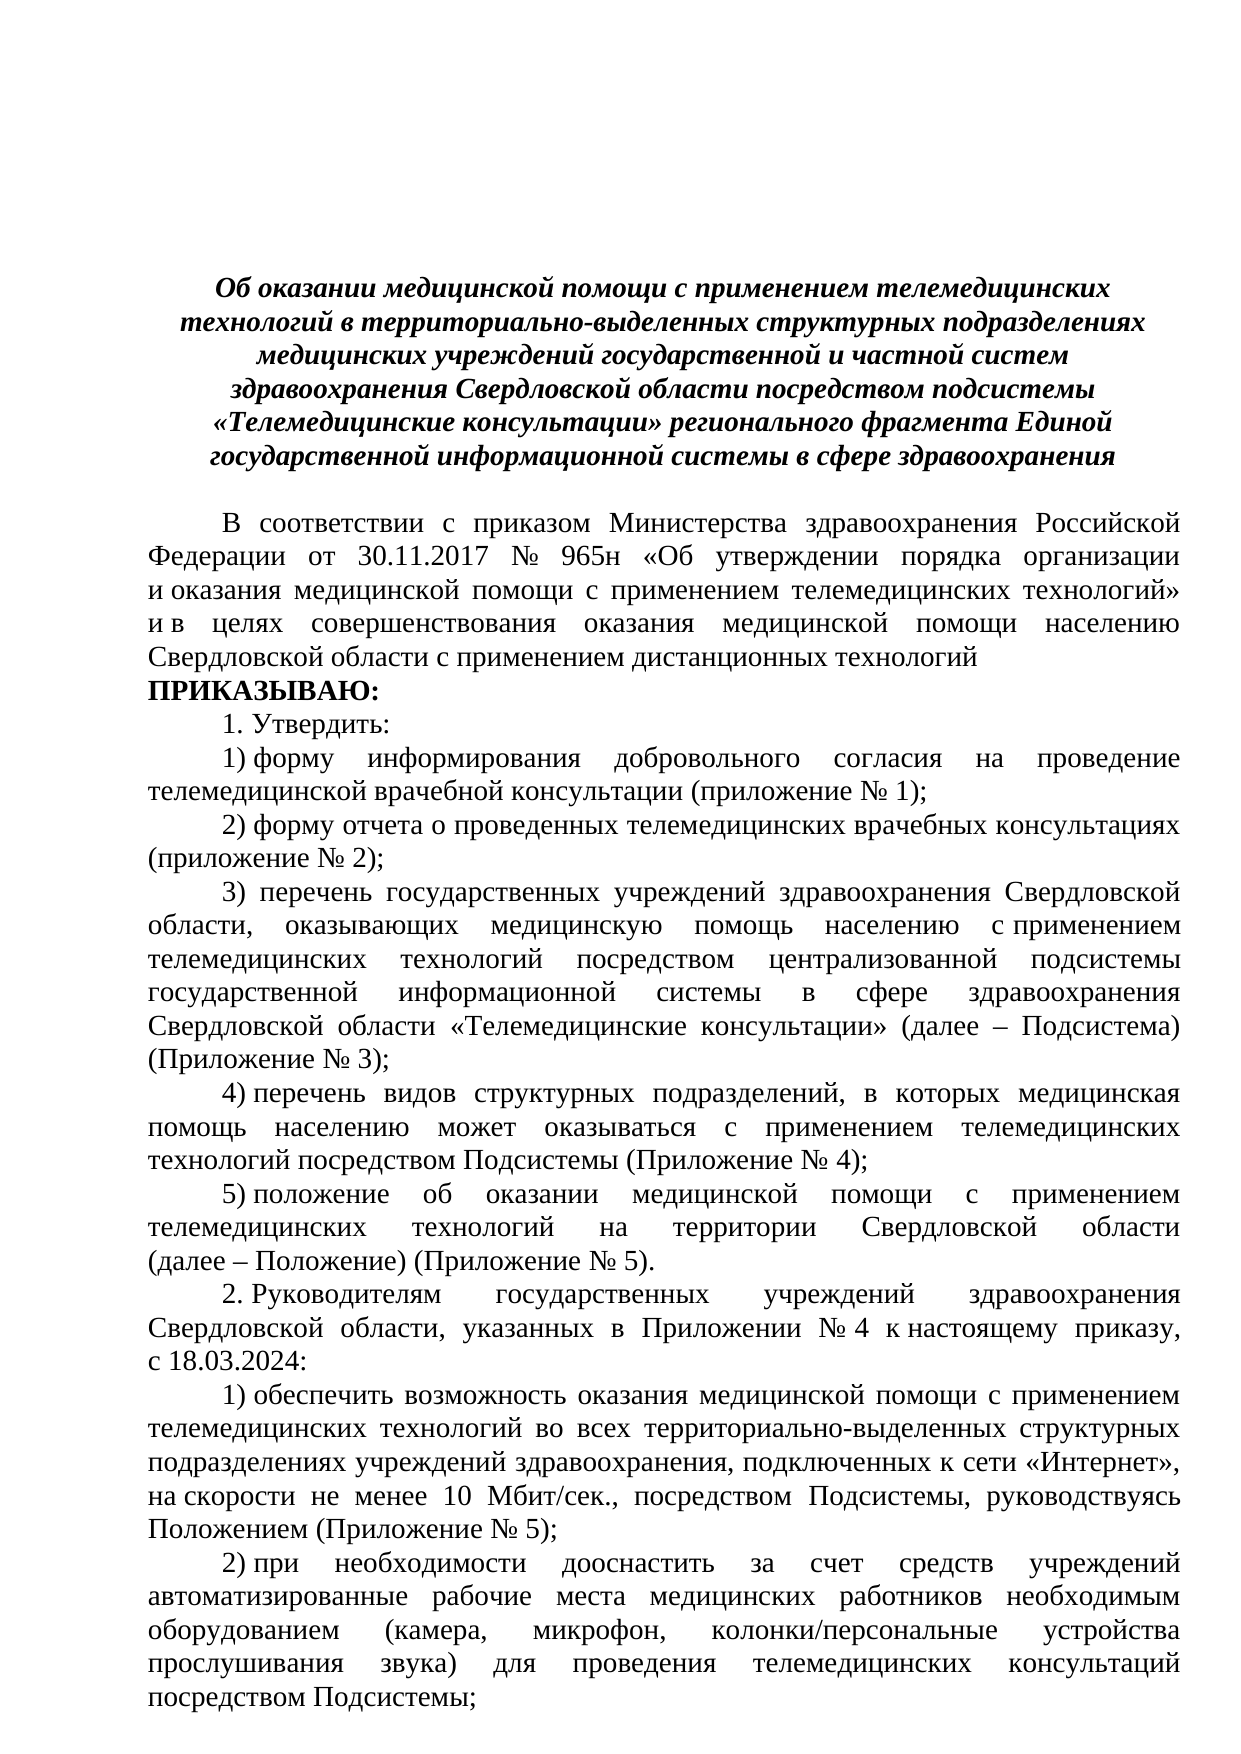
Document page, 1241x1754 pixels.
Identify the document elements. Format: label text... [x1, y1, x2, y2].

text 1) форму информирования добровольного согласия на проведение телемедицинской врачебной консультации (приложение № 1); [148, 740, 1181, 807]
list Утвердить: [148, 706, 1181, 740]
list Руководителям государственных учреждений здравоохранения Свердловской области, указанных в Приложении № 4 к настоящему приказу, с 18.03.2024: [148, 1276, 1181, 1377]
text 4) перечень видов структурных подразделений, в которых медицинская помощь населению может оказываться с применением телемедицинских технологий посредством Подсистемы (Приложение № 4); [148, 1075, 1181, 1176]
text 1) обеспечить возможность оказания медицинской помощи с применением телемедицинских технологий во всех территориально-выделенных структурных подразделениях учреждений здравоохранения, подключенных к сети «Интернет», на скорости не менее 10 Мбит/сек., посредством Подсистемы, руководствуясь Положением (Приложение № 5); [148, 1377, 1181, 1545]
text 3) перечень государственных учреждений здравоохранения Свердловской области, оказывающих медицинскую помощь населению с применением телемедицинских технологий посредством централизованной подсистемы государственной информационной системы в сфере здравоохранения Свердловской области «Телемедицинские консультации» (далее – Подсистема) (Приложение № 3); [148, 874, 1181, 1075]
text 2) форму отчета о проведенных телемедицинских врачебных консультациях (приложение № 2); [148, 807, 1181, 874]
text Об оказании медицинской помощи с применением телемедицинских технологий в территориально-выделенных структурных подразделениях медицинских учреждений государственной и частной систем здравоохранения Свердловской области посредством подсистемы «Телемедицинские консультации» регионального фрагмента Единой государственной информационной системы в сфере здравоохранения [148, 270, 1181, 471]
text 2) при необходимости дооснастить за счет средств учреждений автоматизированные рабочие места медицинских работников необходимым оборудованием (камера, микрофон, колонки/персональные устройства прослушивания звука) для проведения телемедицинских консультаций посредством Подсистемы; [148, 1545, 1181, 1712]
text 5) положение об оказании медицинской помощи с применением телемедицинских технологий на территории Свердловской области (далее – Положение) (Приложение № 5). [148, 1176, 1181, 1276]
text В соответствии с приказом Министерства здравоохранения Российской Федерации от 30.11.2017 № 965н «Об утверждении порядка организации и оказания медицинской помощи с применением телемедицинских технологий» и в целях совершенствования оказания медицинской помощи населению Свердловской области с применением дистанционных технологий [148, 505, 1181, 673]
subtitle ПРИКАЗЫВАЮ: [148, 673, 1181, 706]
